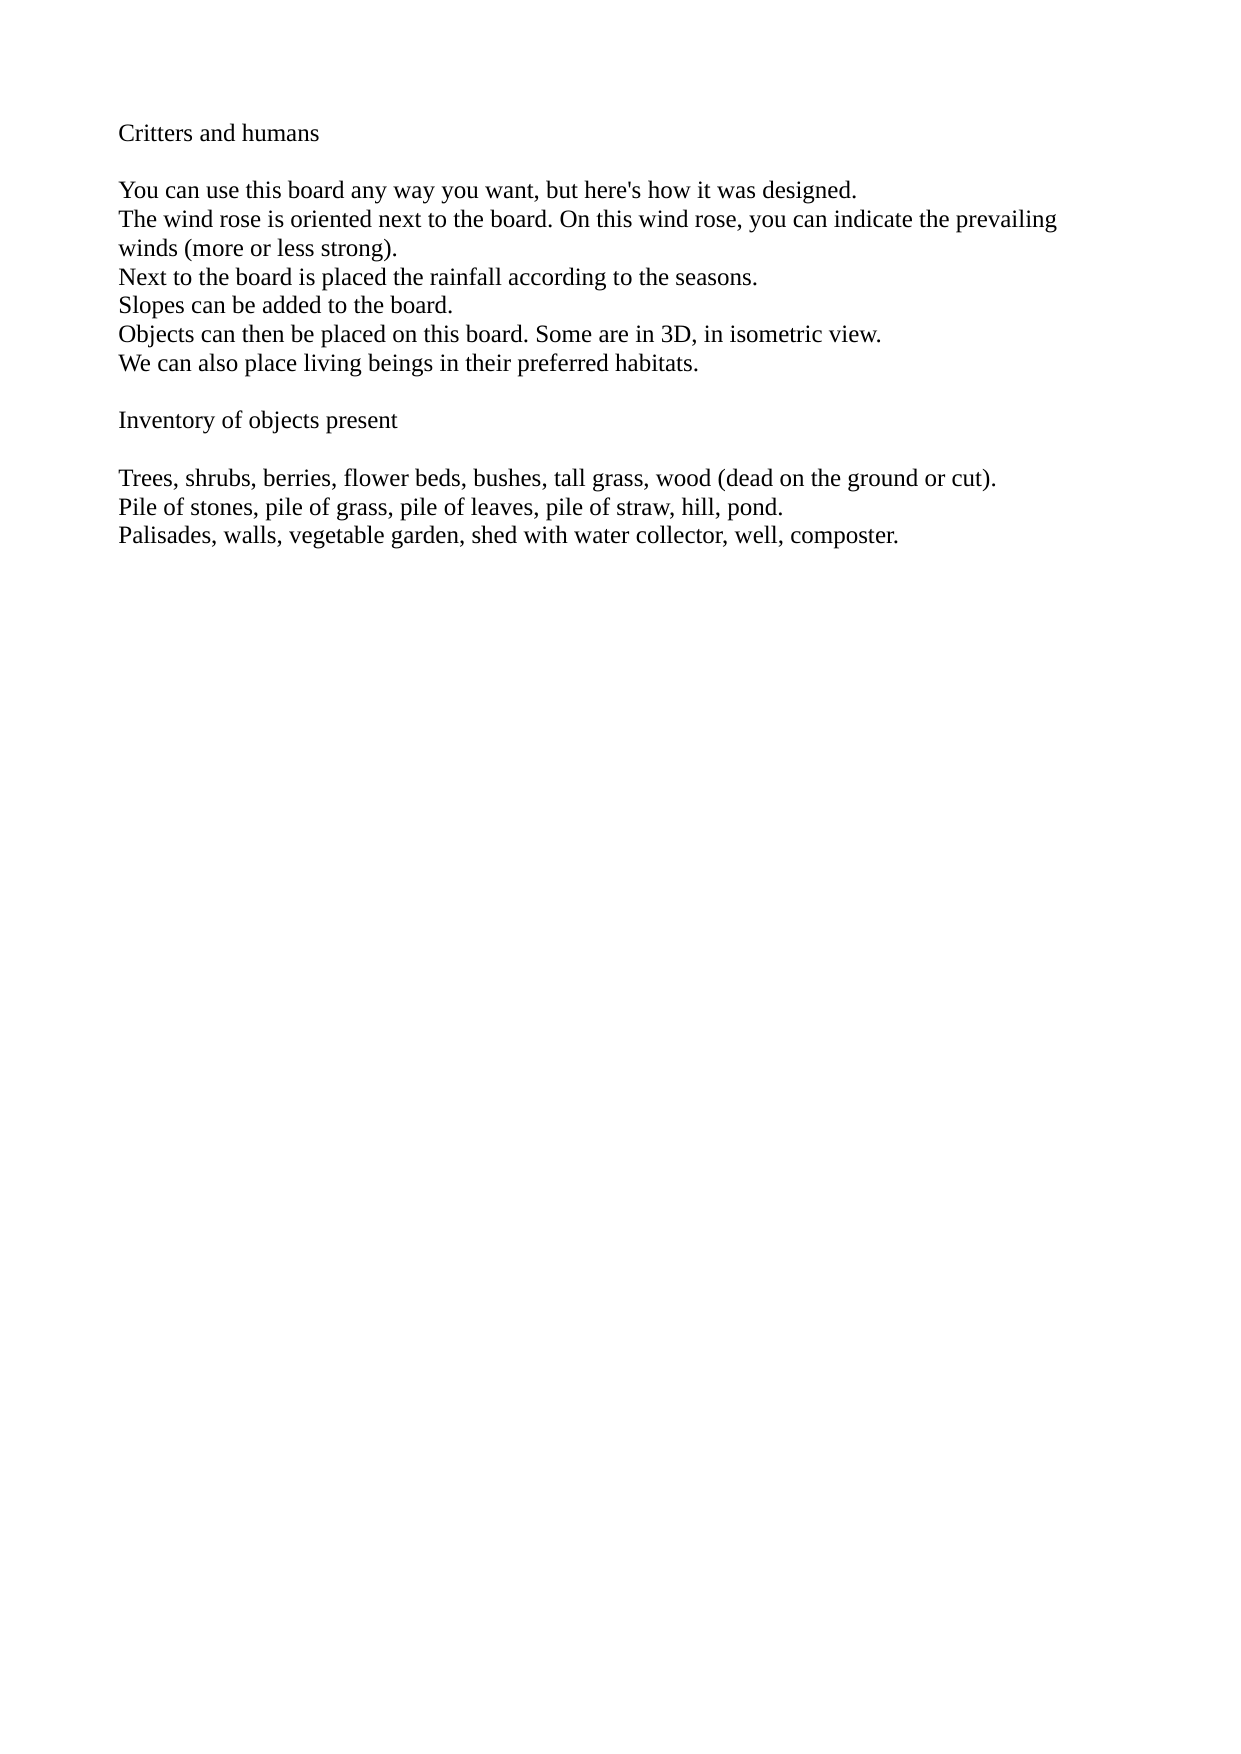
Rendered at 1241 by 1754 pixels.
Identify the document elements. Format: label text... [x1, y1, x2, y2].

text The wind rose is oriented next to the board. On this wind rose, you can indicate the prevailing winds (more or less strong). [118, 204, 1122, 262]
text Next to the board is placed the rainfall according to the seasons. [118, 262, 1122, 291]
text You can use this board any way you want, but here's how it was designed. [118, 176, 1122, 204]
text Inventory of objects present [118, 406, 1122, 434]
text Trees, shrubs, berries, flower beds, bushes, tall grass, wood (dead on the ground or cut). [118, 463, 1122, 492]
text Objects can then be placed on this board. Some are in 3D, in isometric view. [118, 319, 1122, 348]
text Critters and humans [118, 118, 1122, 147]
text Palisades, walls, vegetable garden, shed with water collector, well, composter. [118, 521, 1122, 549]
text Pile of stones, pile of grass, pile of leaves, pile of straw, hill, pond. [118, 492, 1122, 521]
text We can also place living beings in their preferred habitats. [118, 348, 1122, 377]
text Slopes can be added to the board. [118, 291, 1122, 319]
